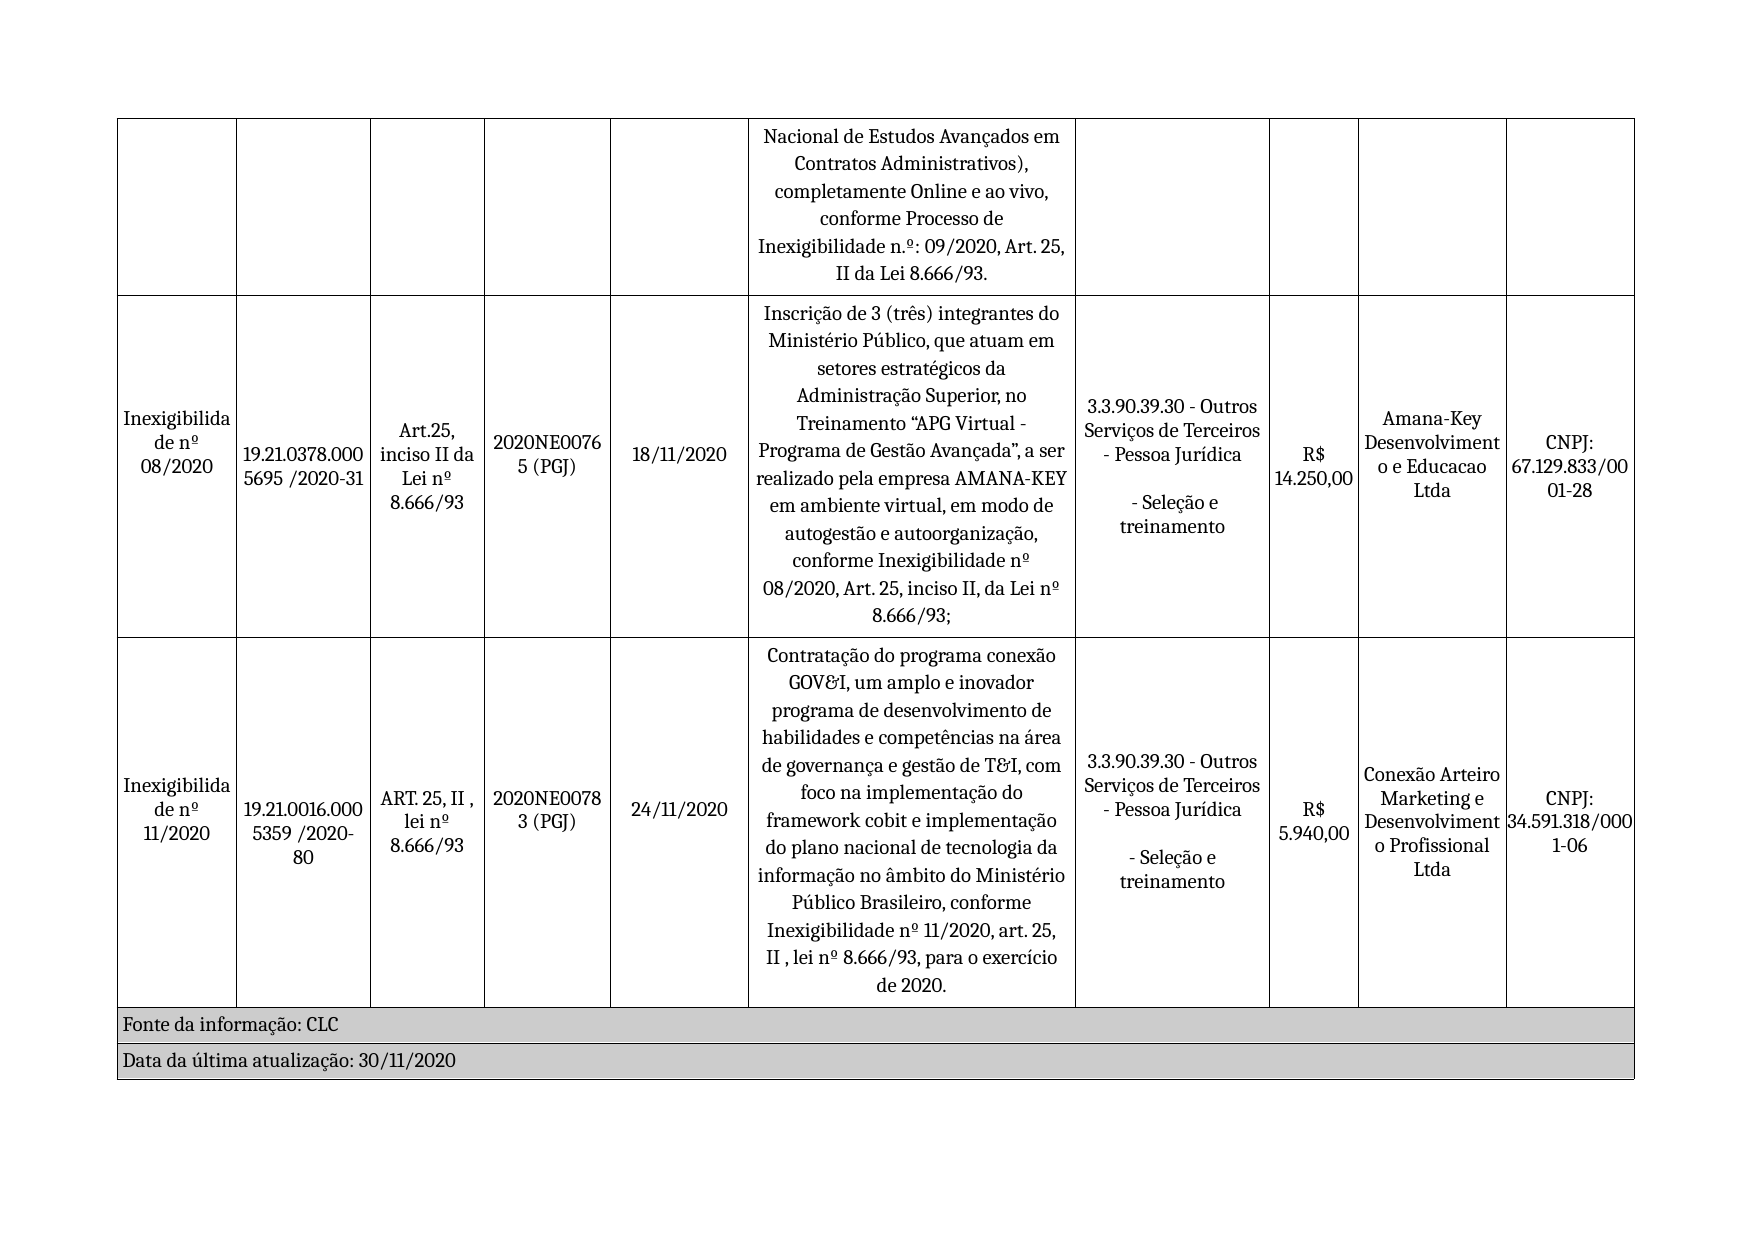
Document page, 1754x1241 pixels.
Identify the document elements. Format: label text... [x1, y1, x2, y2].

table_cell 2020NE00765 (PGJ) [485, 296, 610, 637]
table_cell 19.21.0016.0005359 /2020-80 [237, 638, 370, 1007]
table_cell ART. 25, II , lei nº 8.666/93 [371, 638, 484, 1007]
table_cell Amana-Key Desenvolvimento e Educacao Ltda [1359, 296, 1506, 637]
table_cell [1270, 119, 1358, 295]
table_cell 3.3.90.39.30 - Outros Serviços de Terceiros - Pessoa Jurídica - Seleção e treinamento [1076, 296, 1269, 637]
table_cell [1635, 637, 1754, 1007]
table_cell 2020NE00783 (PGJ) [485, 638, 610, 1007]
table_cell Inexigibilidade nº 11/2020 [118, 638, 236, 1007]
table_cell R$ 14.250,00 [1270, 296, 1358, 637]
table_cell Data da última atualização: 30/11/2020 [118, 1044, 1634, 1078]
table_cell Inscrição de 3 (três) integrantes do Ministério Público, que atuam em setores estratégicos da Administração Superior, no Treinamento “APG Virtual - Programa de Gestão Avançada”, a ser realizado pela empresa AMANA-KEY em ambiente virtual, em modo de autogestão e autoorganização, conforme Inexigibilidade nº 08/2020, Art. 25, inciso II, da Lei nº 8.666/93; [749, 296, 1075, 637]
table_cell [1635, 295, 1754, 637]
table_cell Contratação do programa conexão GOV&I, um amplo e inovador programa de desenvolvimento de habilidades e competências na área de governança e gestão de T&I, com foco na implementação do framework cobit e implementação do plano nacional de tecnologia da informação no âmbito do Ministério Público Brasileiro, conforme Inexigibilidade nº 11/2020, art. 25, II , lei nº 8.666/93, para o exercício de 2020. [749, 638, 1075, 1007]
table_cell Inexigibilidade nº 08/2020 [118, 296, 236, 637]
table_cell R$ 5.940,00 [1270, 638, 1358, 1007]
table_cell CNPJ: 34.591.318/0001-06 [1507, 638, 1634, 1007]
table_cell [485, 119, 610, 295]
table_cell Art.25, inciso II da Lei nº 8.666/93 [371, 296, 484, 637]
table_cell [237, 119, 370, 295]
table_cell [1635, 1043, 1754, 1078]
table_cell Nacional de Estudos Avançados em Contratos Administrativos), completamente Online e ao vivo, conforme Processo de Inexigibilidade n.º: 09/2020, Art. 25, II da Lei 8.666/93. [749, 119, 1075, 295]
table_cell [371, 119, 484, 295]
table_cell [1359, 119, 1506, 295]
table_cell 18/11/2020 [611, 296, 748, 637]
table_cell [611, 119, 748, 295]
table_cell Fonte da informação: CLC [118, 1008, 1634, 1042]
table_cell 24/11/2020 [611, 638, 748, 1007]
table_cell Conexão Arteiro Marketing e Desenvolvimento Profissional Ltda [1359, 638, 1506, 1007]
table_cell [1635, 1007, 1754, 1042]
table_cell [1635, 118, 1754, 295]
table_cell CNPJ: 67.129.833/0001-28 [1507, 296, 1634, 637]
table_cell [1076, 119, 1269, 295]
table_cell [118, 119, 236, 295]
table_cell 19.21.0378.0005695 /2020-31 [237, 296, 370, 637]
table_cell 3.3.90.39.30 - Outros Serviços de Terceiros - Pessoa Jurídica - Seleção e treinamento [1076, 638, 1269, 1007]
table_cell [1507, 119, 1634, 295]
